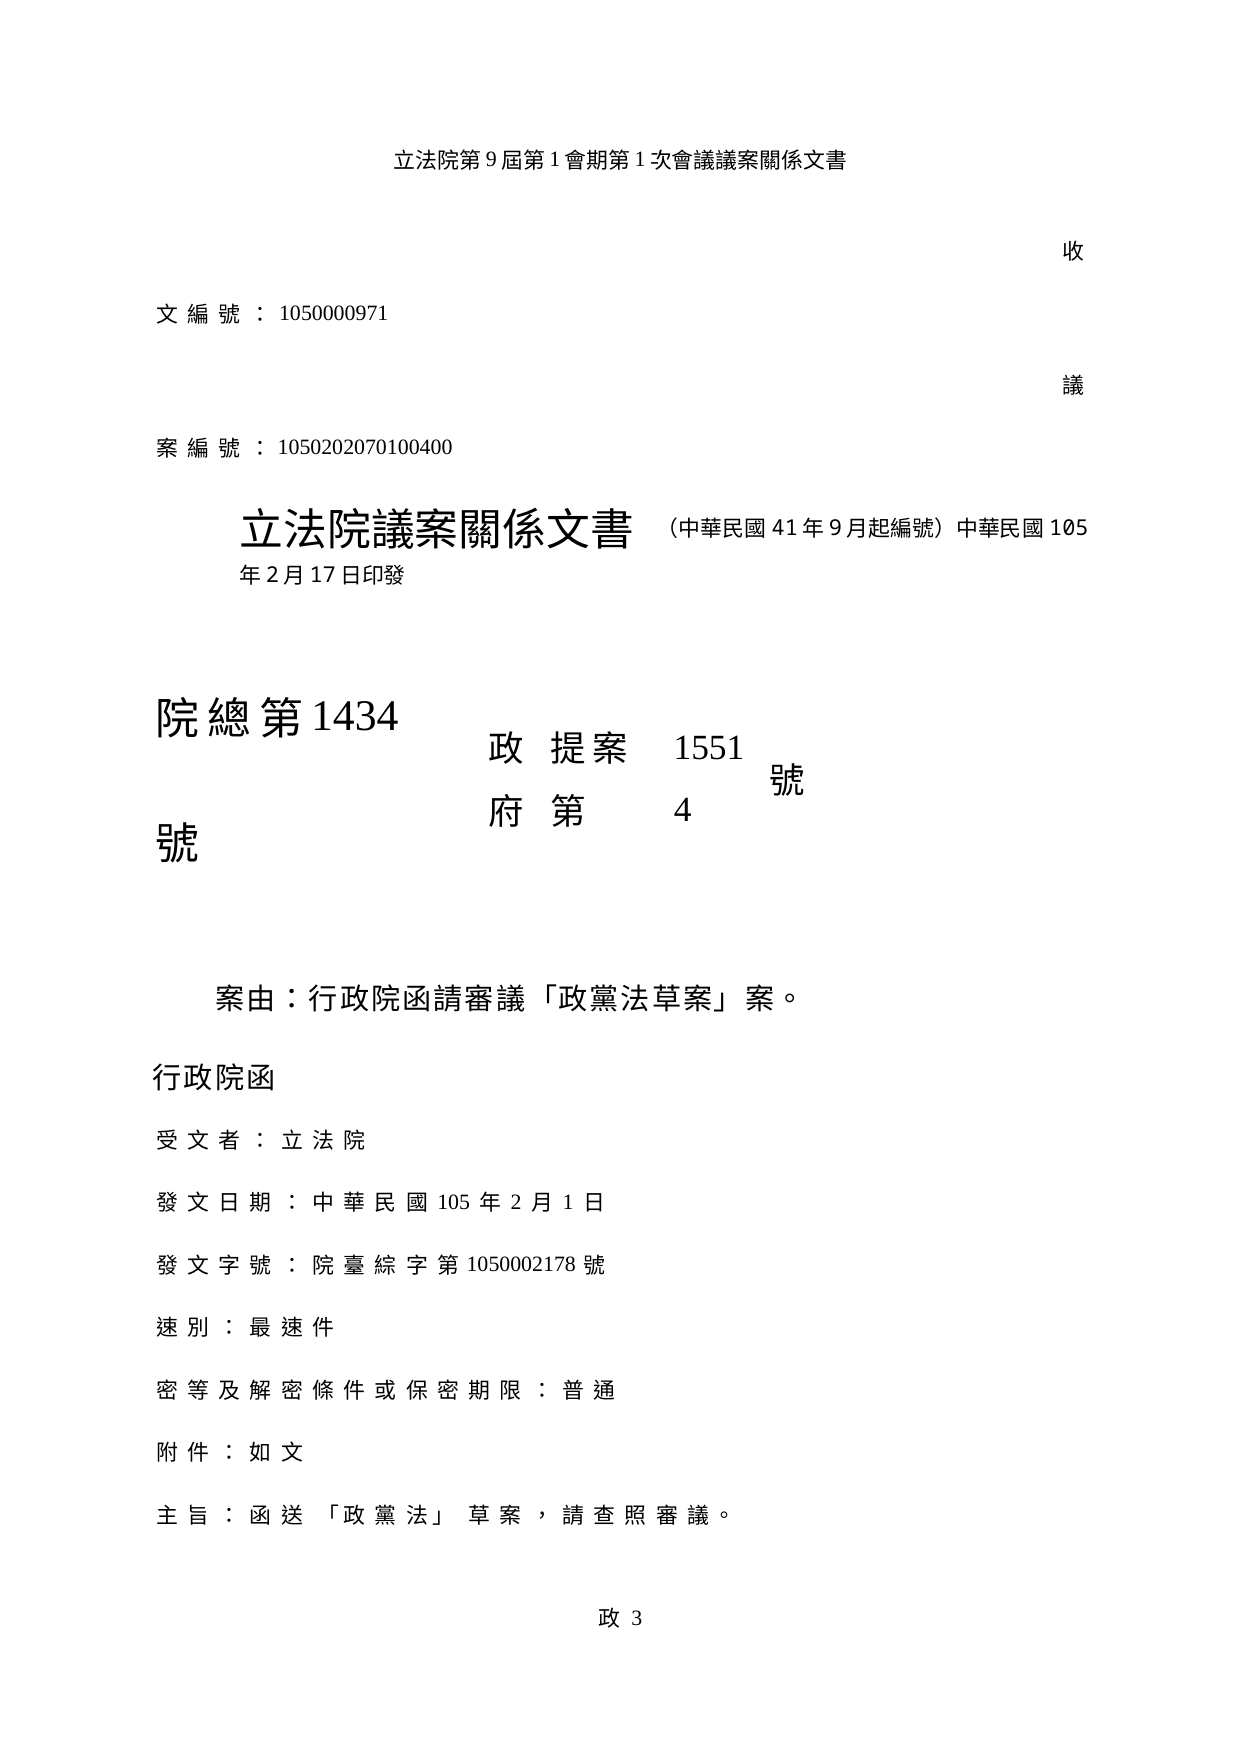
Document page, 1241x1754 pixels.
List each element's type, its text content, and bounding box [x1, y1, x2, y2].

text 收文編號：1050000971 [151, 219, 1089, 344]
text 立法院議案關係文書 （中華民國41年9月起編號）中華民國105年2月17日印發 [239, 495, 1089, 590]
text 行政院函 [151, 1045, 1089, 1107]
table_header 院總第1434號 [151, 653, 431, 903]
table_header 提案第 [545, 653, 651, 903]
text 密等及解密條件或保密期限：普通 [151, 1357, 1089, 1420]
table_header 號 [763, 653, 799, 903]
text 受文者：立法院 [151, 1107, 1089, 1170]
text 發文日期：中華民國105年2月1日 [151, 1170, 1089, 1232]
table_header [800, 653, 804, 903]
text 議案編號：1050202070100400 [151, 353, 1089, 478]
text 發文字號：院臺綜字第1050002178號 [151, 1232, 1089, 1295]
text 主旨：函送「政黨法」草案，請查照審議。 [151, 1482, 1089, 1545]
text 附件：如文 [151, 1420, 1089, 1482]
table_header [804, 653, 819, 903]
text 案由：行政院函請審議「政黨法草案」案。 [206, 965, 1089, 1028]
table_header 政府 [431, 653, 545, 903]
table_header 15514 [651, 653, 763, 903]
text 速別：最速件 [151, 1295, 1089, 1357]
